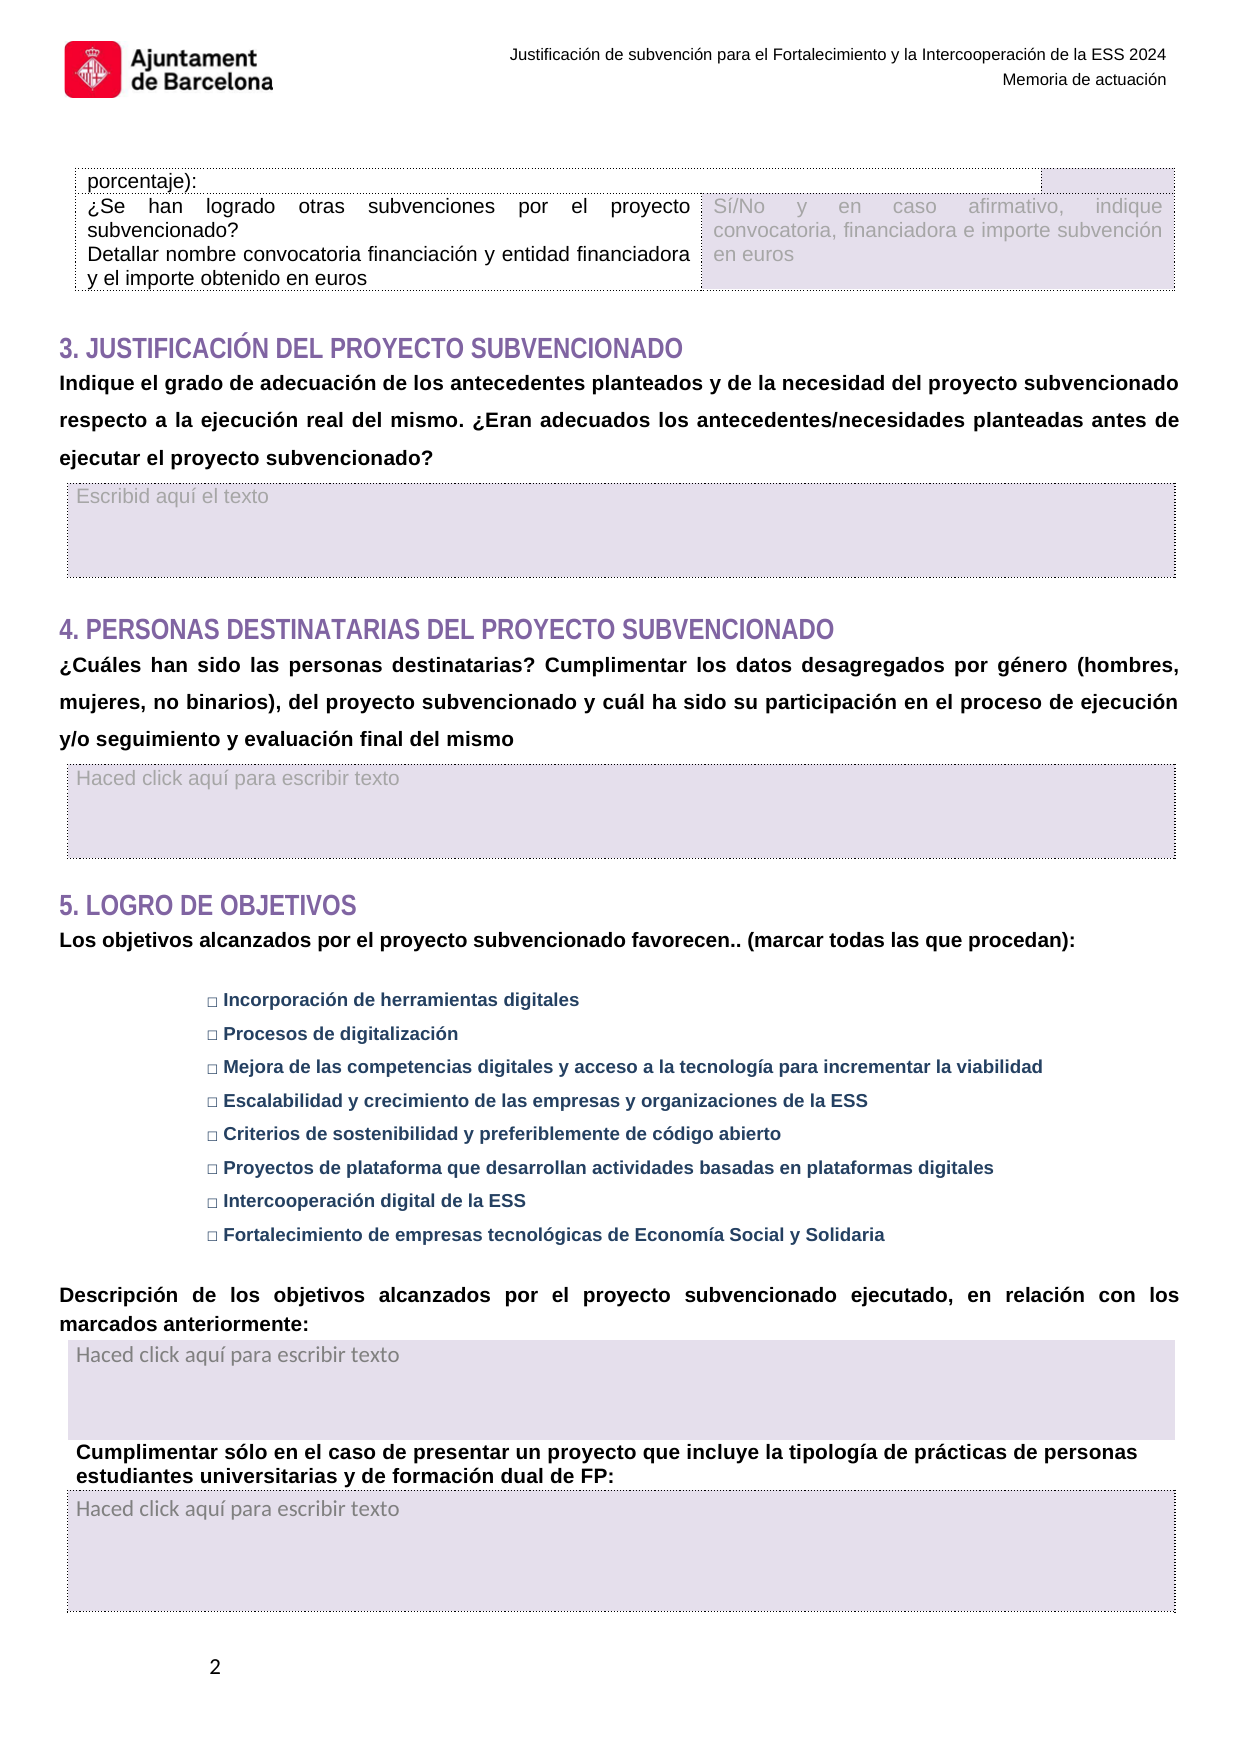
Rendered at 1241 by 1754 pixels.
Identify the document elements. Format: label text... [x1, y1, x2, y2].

text ¿Cuáles han sido las personas destinatarias? Cumplimentar los datos desagregados por género (hombres, mujeres, no binarios), del proyecto subvencionado y cuál ha sido su participación en el proceso de ejecución y/o seguimiento y evaluación final del mismo [59, 652, 1181, 758]
table_cell [1041, 168, 1174, 193]
text 3. JUSTIFICACIÓN DEL PROYECTO SUBVENCIONADO [59, 331, 1181, 364]
text 4. PERSONAS DESTINATARIAS DEL PROYECTO SUBVENCIONADO [59, 612, 1181, 646]
text ☐ Procesos de digitalización [133, 1019, 1181, 1047]
text ☐ Mejora de las competencias digitales y acceso a la tecnología para incrementar la viabilidad [133, 1053, 1181, 1081]
table_cell porcentaje): [76, 168, 1041, 193]
table_cell Haced click aquí para escribir texto [68, 1490, 1175, 1611]
text 5. LOGRO DE OBJETIVOS [59, 888, 1181, 921]
table_cell Cumplimentar sólo en el caso de presentar un proyecto que incluye la tipología de prácticas de personas estudiantes universitarias y de formación dual de FP: [68, 1440, 1175, 1490]
table_header Escribid aquí el texto [68, 483, 1175, 577]
table_cell ¿Se han logrado otras subvenciones por el proyecto subvencionado? Detallar nombre convocatoria financiación y entidad financiadora y el importe obtenido en euros [76, 193, 702, 289]
table_cell [68, 1611, 1175, 1617]
text Los objetivos alcanzados por el proyecto subvencionado favorecen.. (marcar todas las que procedan): [59, 928, 1181, 952]
text ☐ Incorporación de herramientas digitales [59, 986, 1181, 1014]
text ☐ Proyectos de plataforma que desarrollan actividades basadas en plataformas digitales [133, 1153, 1181, 1181]
text ☐ Fortalecimiento de empresas tecnológicas de Economía Social y Solidaria [133, 1220, 1181, 1248]
text ☐ Intercooperación digital de la ESS [133, 1187, 1181, 1215]
table_header [68, 159, 1175, 291]
text Descripción de los objetivos alcanzados por el proyecto subvencionado ejecutado, en relación con los marcados anteriormente: [59, 1283, 1181, 1335]
table_header Haced click aquí para escribir texto [68, 1340, 1175, 1440]
text ☐ Criterios de sostenibilidad y preferiblemente de código abierto [133, 1120, 1181, 1148]
table_header Haced click aquí para escribir texto [68, 764, 1175, 858]
text ☐ Escalabilidad y crecimiento de las empresas y organizaciones de la ESS [133, 1086, 1181, 1114]
table_cell Sí/No y en caso afirmativo, indique convocatoria, financiadora e importe subvención en euros [702, 193, 1174, 289]
text Indique el grado de adecuación de los antecedentes planteados y de la necesidad del proyecto subvencionado respecto a la ejecución real del mismo. ¿Eran adecuados los antecedentes/necesidades planteadas antes de ejecutar el proyecto subvencionado? [59, 371, 1181, 477]
